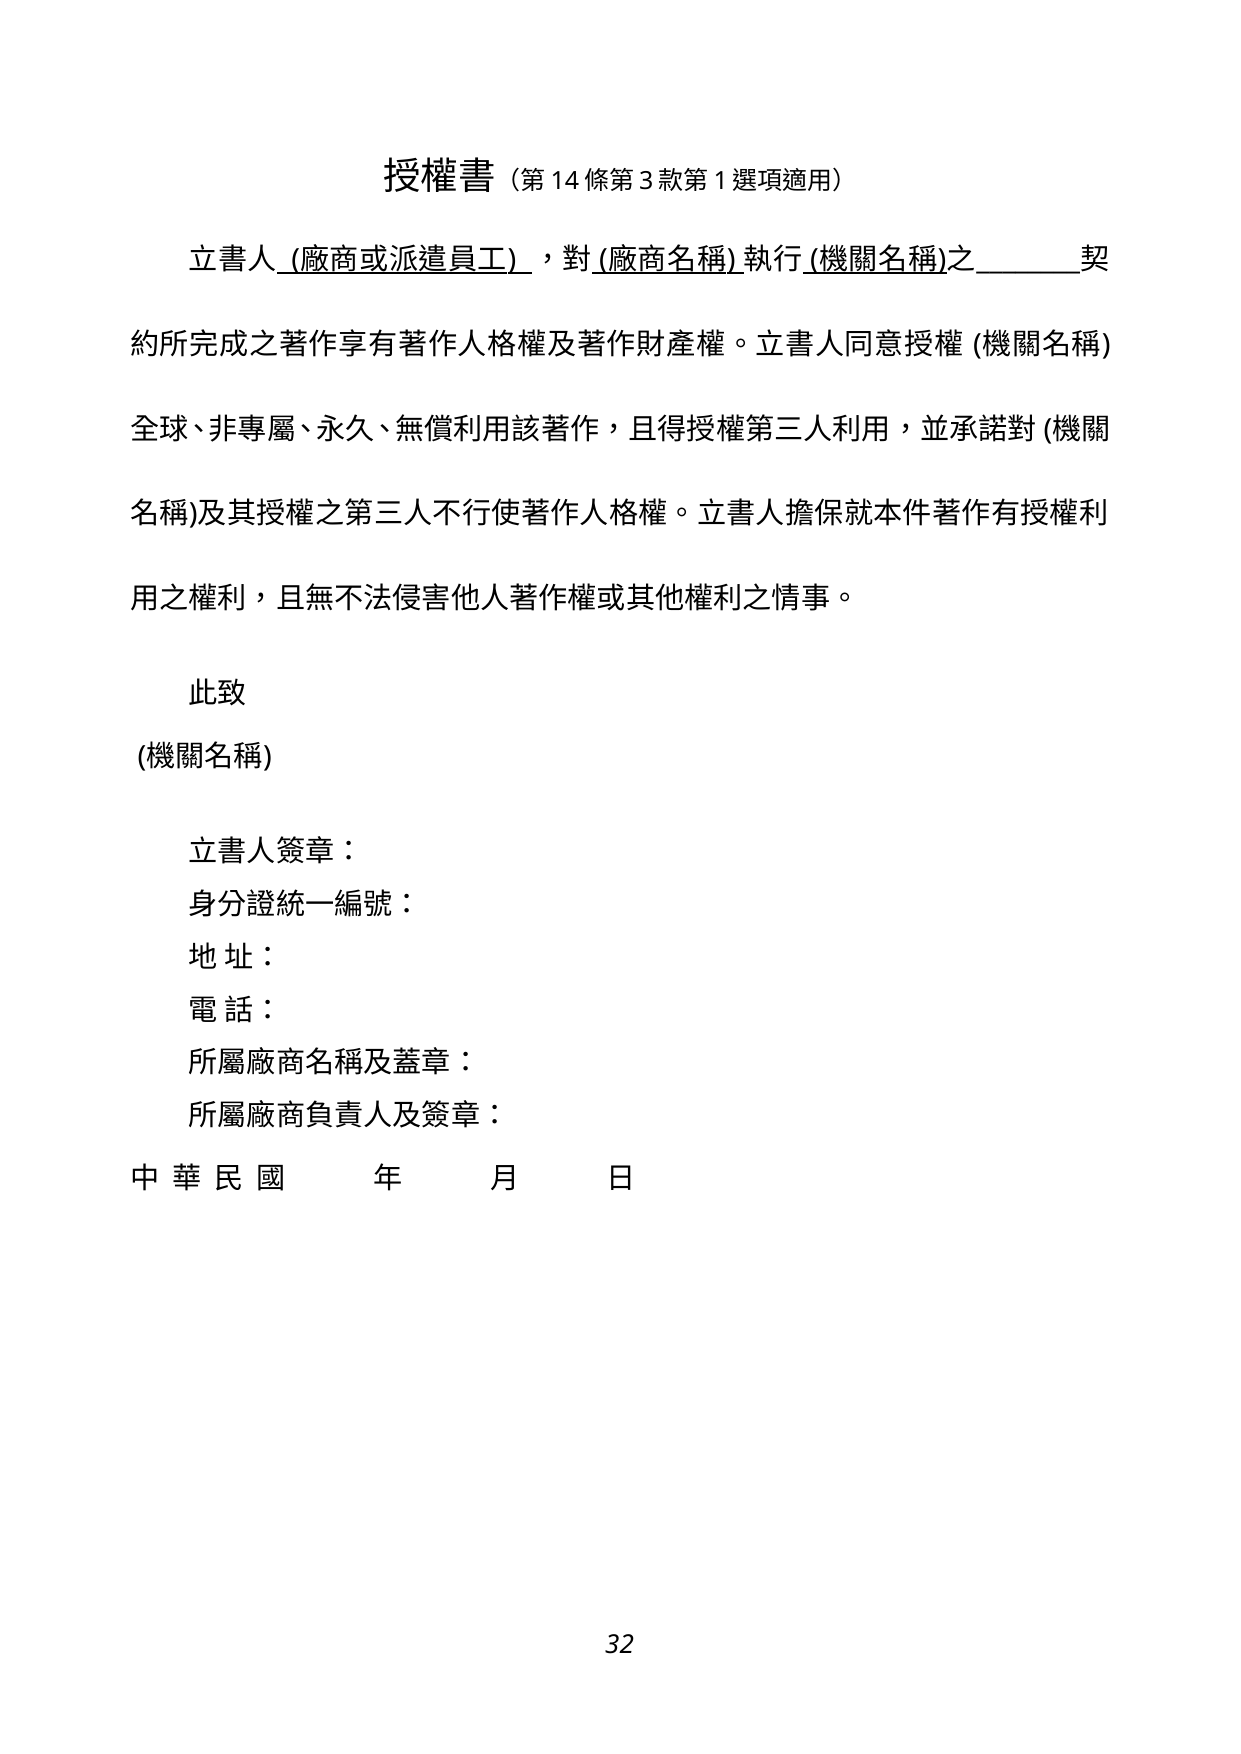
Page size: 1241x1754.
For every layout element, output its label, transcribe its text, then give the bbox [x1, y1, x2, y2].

text 中 華 民 國 年 月 日 [130, 1155, 1110, 1197]
text (機關名稱) [130, 733, 1110, 775]
text 授權書（第14條第3款第1選項適用） [130, 146, 1110, 201]
text 立書人 (廠商或派遣員工) ，對 (廠商名稱) 執行 (機關名稱)之________契約所完成之著作享有著作人格權及著作財產權。立書人同意授權 (機關名稱) 全球、非專屬、永久、無償利用該著作，且得授權第三人利用，並承諾對 (機關名稱)及其授權之第三人不行使著作人格權。立書人擔保就本件著作有授權利用之權利，且無不法侵害他人著作權或其他權利之情事。 [130, 236, 1110, 617]
text 立書人簽章： [130, 828, 1110, 870]
text 所屬廠商名稱及蓋章： [130, 1039, 1110, 1081]
text 電 話： [130, 986, 1110, 1028]
text 所屬廠商負責人及簽章： [130, 1092, 1110, 1134]
text 地 址： [130, 933, 1110, 976]
text 此致 [130, 670, 1110, 712]
text 身分證統一編號： [130, 881, 1110, 923]
